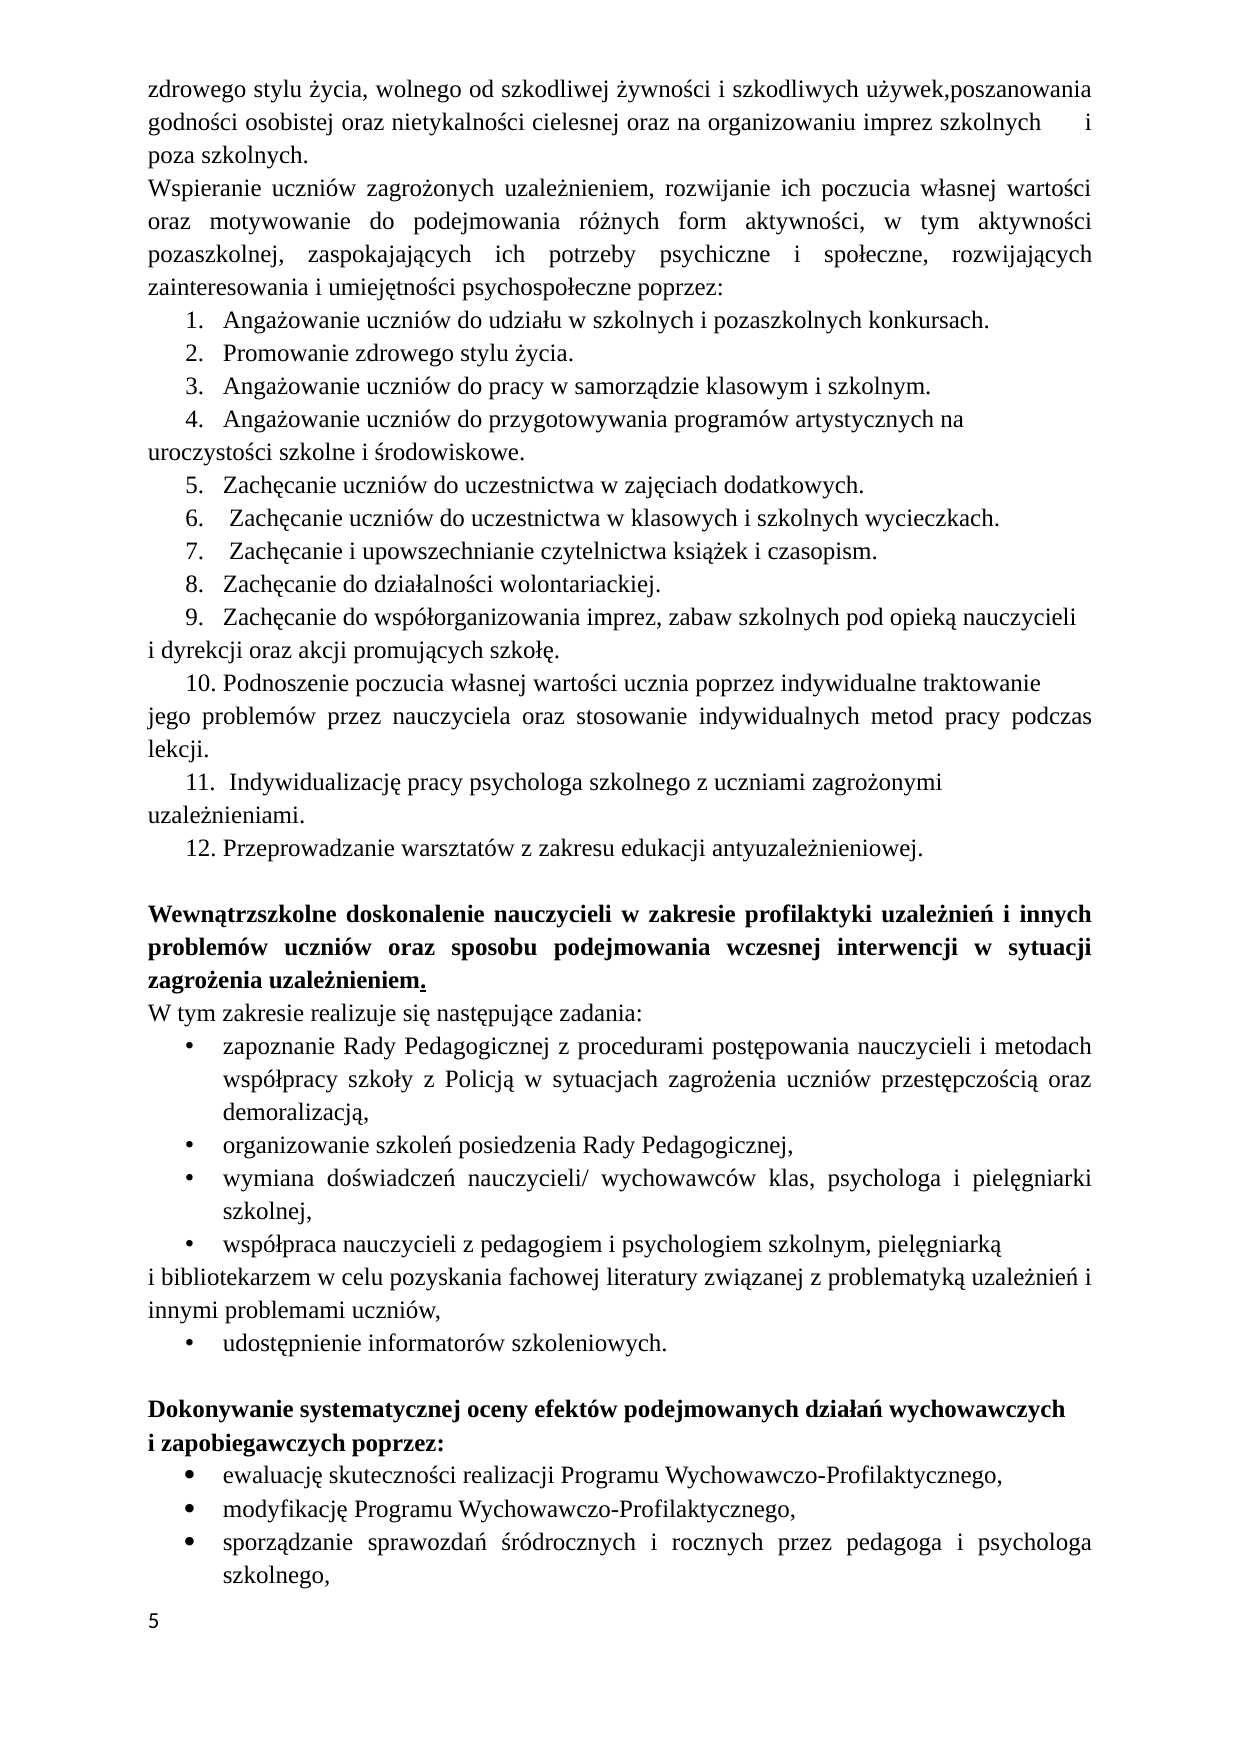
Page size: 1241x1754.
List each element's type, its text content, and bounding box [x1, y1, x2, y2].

list Zachęcanie i upowszechnianie czytelnictwa książek i czasopism. [185, 536, 1093, 565]
text i bibliotekarzem w celu pozyskania fachowej literatury związanej z problematyką uzależnień i innymi problemami uczniów, [148, 1262, 1093, 1324]
list Podnoszenie poczucia własnej wartości ucznia poprzez indywidualne traktowanie [185, 668, 1093, 697]
list Zachęcanie do współorganizowania imprez, zabaw szkolnych pod opieką nauczycieli [185, 602, 1093, 631]
text W tym zakresie realizuje się następujące zadania: [148, 998, 1093, 1027]
text Wewnątrzszkolne doskonalenie nauczycieli w zakresie profilaktyki uzależnień i innych problemów uczniów oraz sposobu podejmowania wczesnej interwencji w sytuacji zagrożenia uzależnieniem. [148, 899, 1093, 994]
list współpraca nauczycieli z pedagogiem i psychologiem szkolnym, pielęgniarką [185, 1229, 1093, 1258]
list wymiana doświadczeń nauczycieli/ wychowawców klas, psychologa i pielęgniarki szkolnej, [185, 1163, 1093, 1225]
text Wspieranie uczniów zagrożonych uzależnieniem, rozwijanie ich poczucia własnej wartości oraz motywowanie do podejmowania różnych form aktywności, w tym aktywności pozaszkolnej, zaspokajających ich potrzeby psychiczne i społeczne, rozwijających zainteresowania i umiejętności psychospołeczne poprzez: [148, 173, 1093, 301]
list modyfikację Programu Wychowawczo-Profilaktycznego, [185, 1494, 1093, 1522]
list ewaluację skuteczności realizacji Programu Wychowawczo-Profilaktycznego, [185, 1461, 1093, 1489]
list Promowanie zdrowego stylu życia. [185, 338, 1093, 367]
text uroczystości szkolne i środowiskowe. [148, 437, 1093, 466]
list Zachęcanie uczniów do uczestnictwa w zajęciach dodatkowych. [185, 470, 1093, 499]
list udostępnienie informatorów szkoleniowych. [185, 1328, 1093, 1357]
text Dokonywanie systematycznej oceny efektów podejmowanych działań wychowawczych [148, 1394, 1093, 1423]
text zdrowego stylu życia, wolnego od szkodliwej żywności i szkodliwych używek,poszanowania godności osobistej oraz nietykalności cielesnej oraz na organizowaniu imprez szkolnych i poza szkolnych. [148, 74, 1093, 168]
text jego problemów przez nauczyciela oraz stosowanie indywidualnych metod pracy podczas lekcji. [148, 701, 1093, 763]
list organizowanie szkoleń posiedzenia Rady Pedagogicznej, [185, 1130, 1093, 1159]
list Zachęcanie uczniów do uczestnictwa w klasowych i szkolnych wycieczkach. [185, 503, 1093, 532]
list sporządzanie sprawozdań śródrocznych i rocznych przez pedagoga i psychologa szkolnego, [185, 1527, 1093, 1588]
list Przeprowadzanie warsztatów z zakresu edukacji antyuzależnieniowej. [185, 833, 1093, 862]
text i zapobiegawczych poprzez: [148, 1428, 1093, 1456]
list Angażowanie uczniów do pracy w samorządzie klasowym i szkolnym. [185, 371, 1093, 400]
list Angażowanie uczniów do udziału w szkolnych i pozaszkolnych konkursach. [185, 305, 1093, 334]
list Angażowanie uczniów do przygotowywania programów artystycznych na [185, 404, 1093, 433]
text i dyrekcji oraz akcji promujących szkołę. [148, 635, 1093, 664]
list zapoznanie Rady Pedagogicznej z procedurami postępowania nauczycieli i metodach współpracy szkoły z Policją w sytuacjach zagrożenia uczniów przestępczością oraz demoralizacją, [185, 1031, 1093, 1126]
list Zachęcanie do działalności wolontariackiej. [185, 569, 1093, 598]
list Indywidualizację pracy psychologa szkolnego z uczniami zagrożonymi [185, 767, 1093, 796]
text uzależnieniami. [148, 800, 1093, 829]
